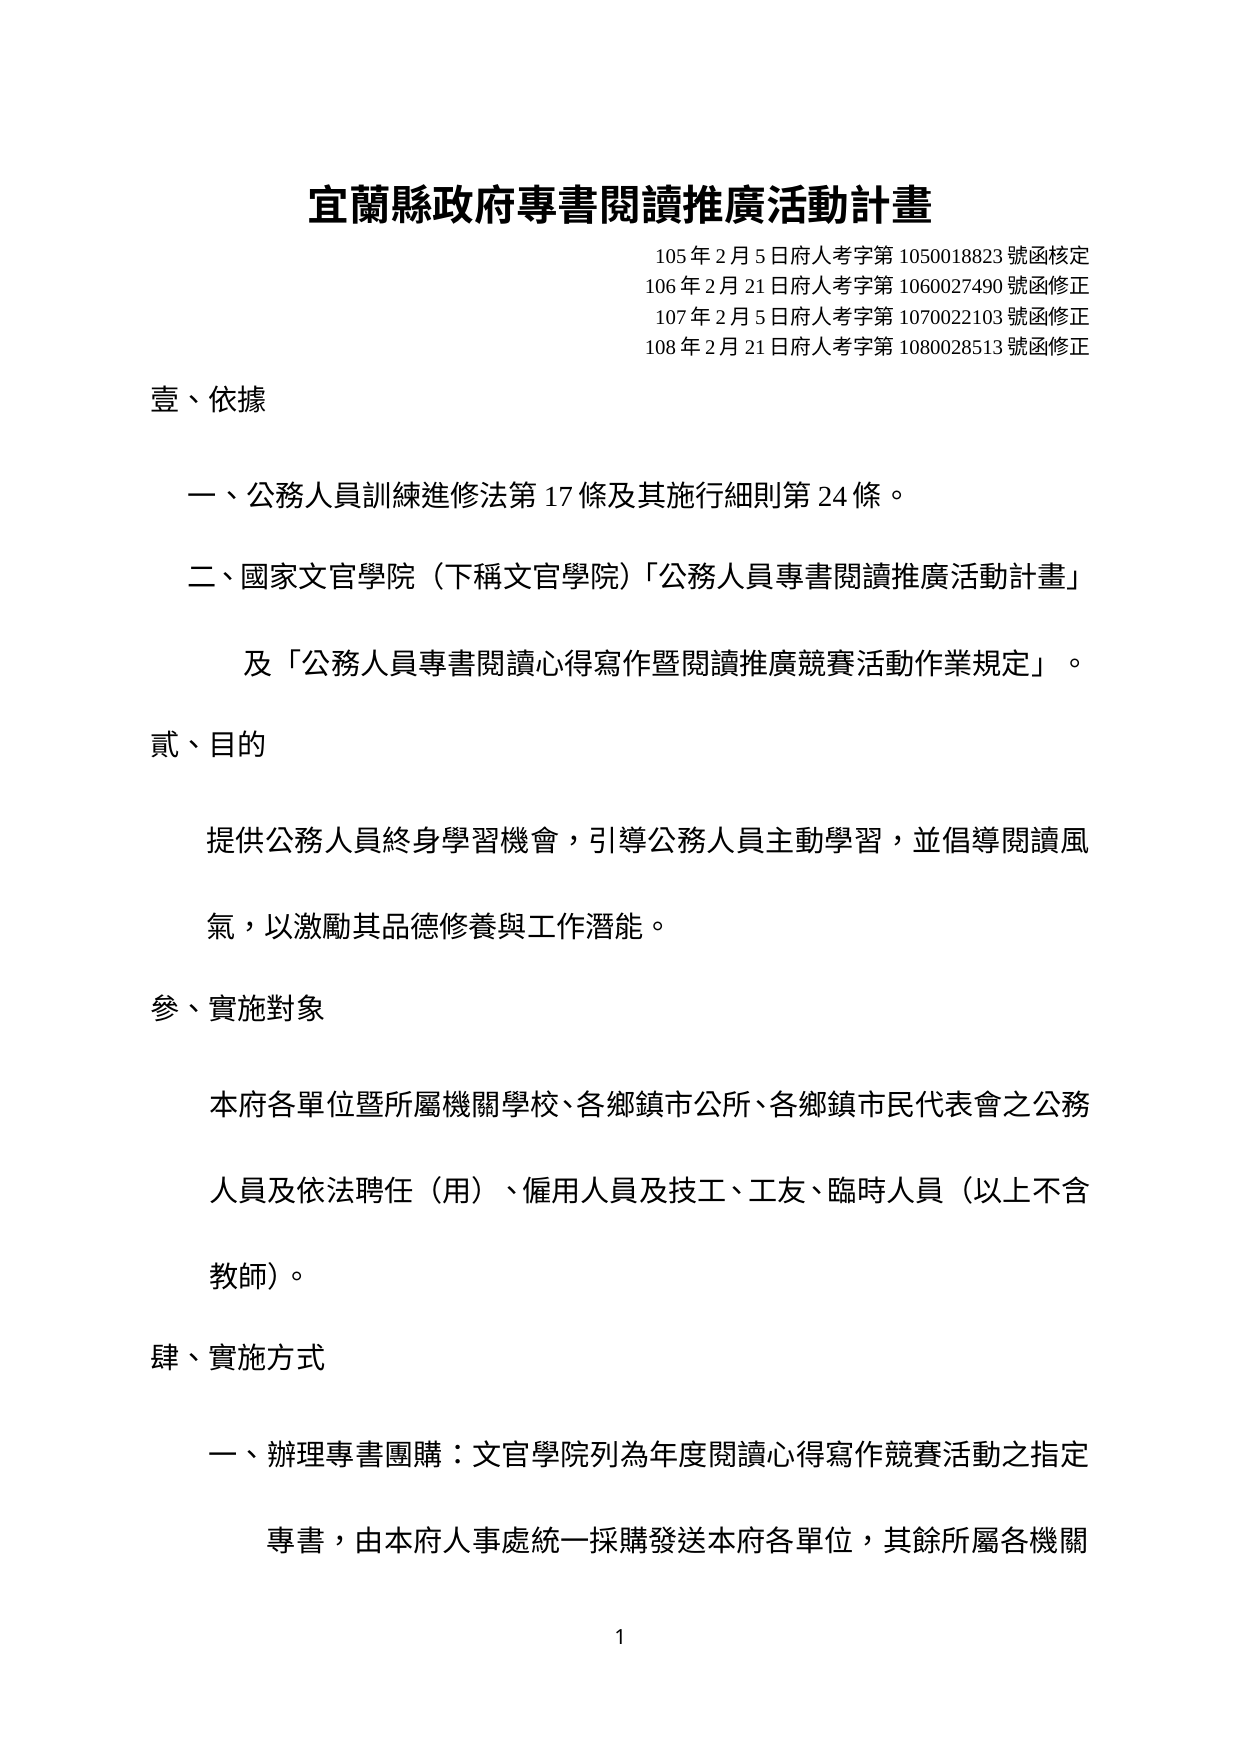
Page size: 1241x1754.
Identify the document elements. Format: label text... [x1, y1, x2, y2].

text 105年2月5日府人考字第1050018823號函核定 [150, 239, 1090, 270]
text 一、辦理專書團購：文官學院列為年度閱讀心得寫作競賽活動之指定專書，由本府人事處統一採購發送本府各單位，其餘所屬各機關 [208, 1415, 1090, 1576]
text 肆、實施方式 [150, 1319, 1090, 1394]
text 提供公務人員終身學習機會，引導公務人員主動學習，並倡導閱讀風氣，以激勵其品德修養與工作潛能。 [206, 801, 1090, 963]
text 宜蘭縣政府專書閱讀推廣活動計畫 [150, 164, 1090, 239]
text 二、國家文官學院（下稱文官學院）「公務人員專書閱讀推廣活動計畫」及「公務人員專書閱讀心得寫作暨閱讀推廣競賽活動作業規定」。 [187, 538, 1090, 699]
text 106年2月21日府人考字第1060027490號函修正 [150, 270, 1090, 300]
text 壹、依據 [150, 360, 1090, 435]
text 本府各單位暨所屬機關學校、各鄉鎮市公所、各鄉鎮市民代表會之公務人員及依法聘任（用）、僱用人員及技工、工友、臨時人員（以上不含教師）。 [209, 1065, 1090, 1312]
text 108年2月21日府人考字第1080028513號函修正 [150, 330, 1090, 360]
text 貳、目的 [150, 705, 1090, 780]
text 107年2月5日府人考字第1070022103號函修正 [150, 300, 1090, 330]
text 參、實施對象 [150, 969, 1090, 1044]
text 一、公務人員訓練進修法第17條及其施行細則第24條。 [188, 456, 1090, 531]
